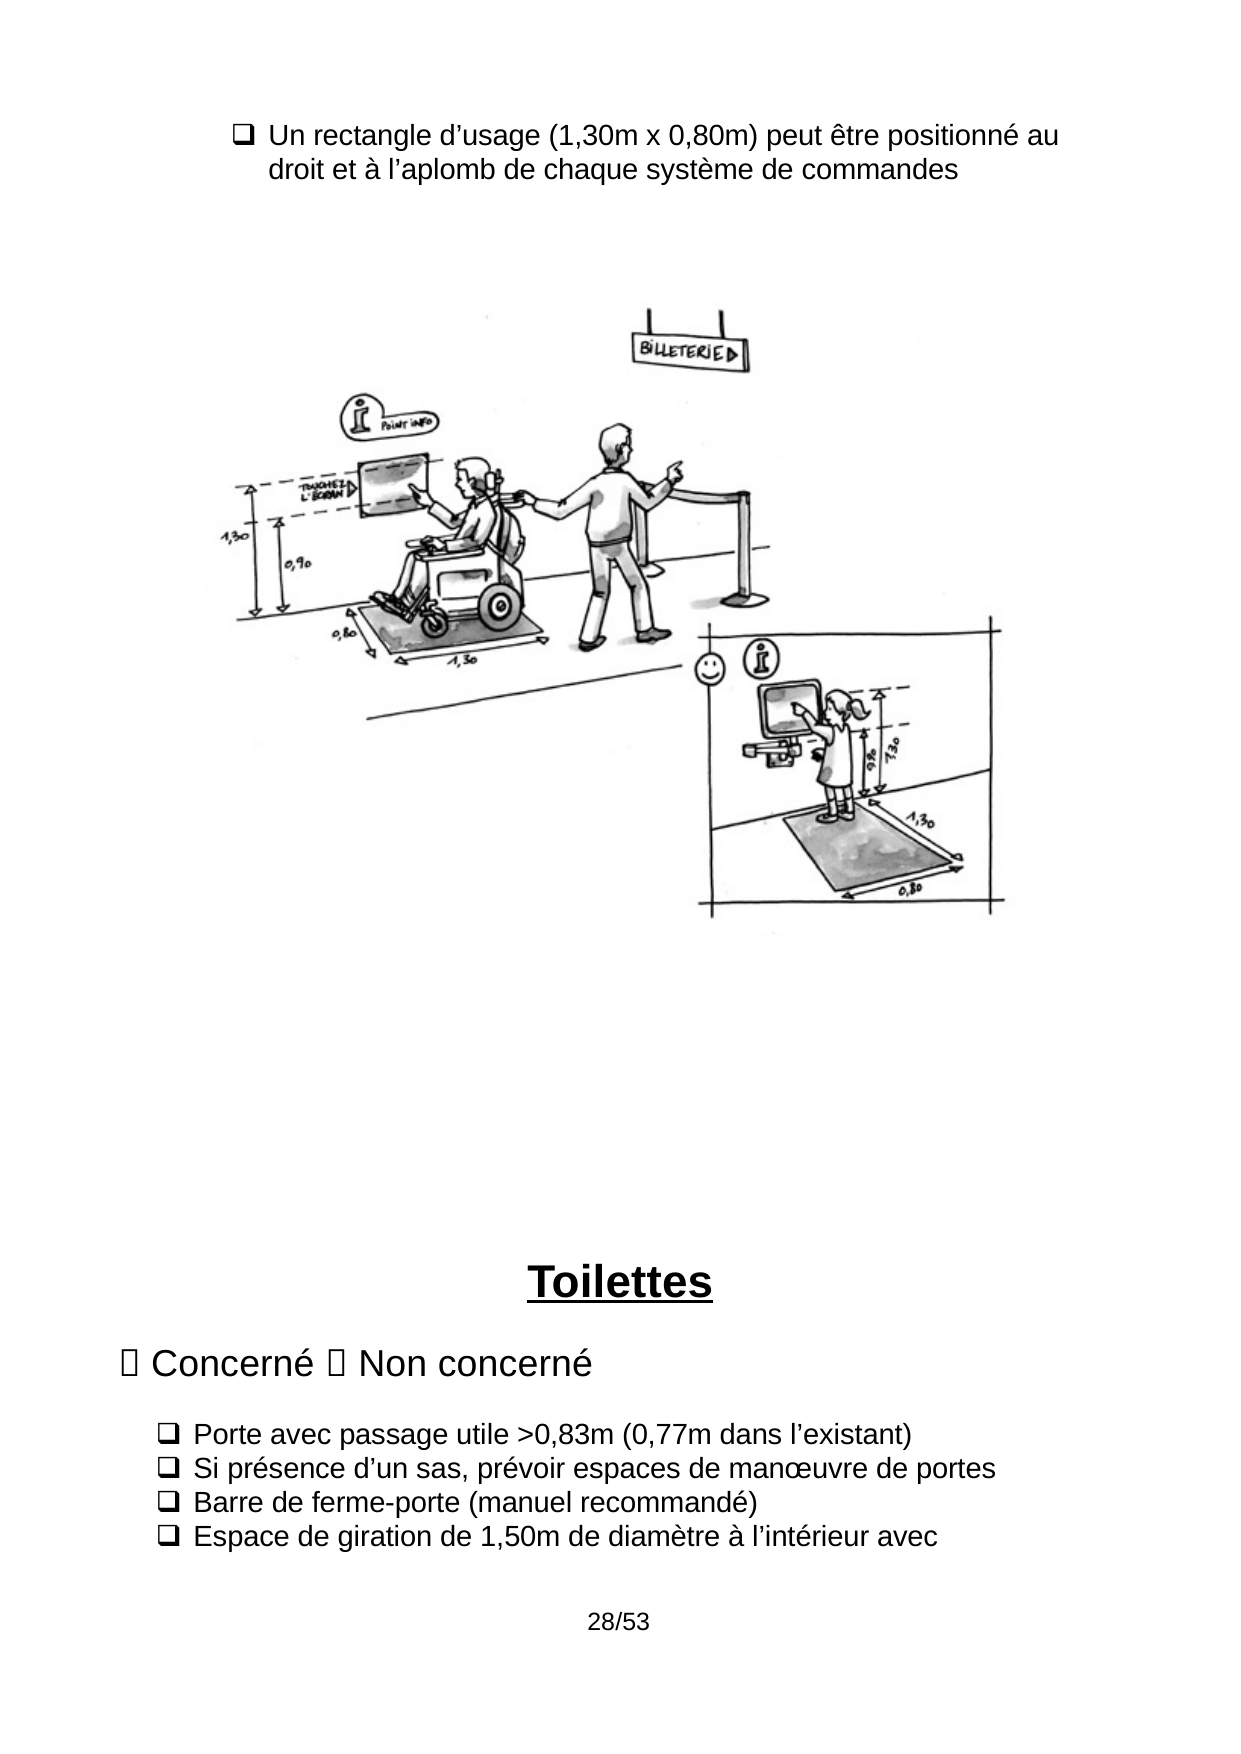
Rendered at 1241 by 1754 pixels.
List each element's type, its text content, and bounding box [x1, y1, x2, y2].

text  Concerné  Non concerné [118, 1337, 1122, 1388]
list Espace de giration de 1,50m de diamètre à l’intérieur avec [156, 1519, 1122, 1553]
list Porte avec passage utile >0,83m (0,77m dans l’existant) [156, 1417, 1122, 1451]
picture [203, 290, 1037, 940]
list Barre de ferme-porte (manuel recommandé) [156, 1485, 1122, 1519]
text Toilettes [118, 1255, 1122, 1307]
list Un rectangle d’usage (1,30m x 0,80m) peut être positionné au droit et à l’aplomb de chaque système de commandes [231, 118, 1122, 186]
list Si présence d’un sas, prévoir espaces de manœuvre de portes [156, 1451, 1122, 1485]
